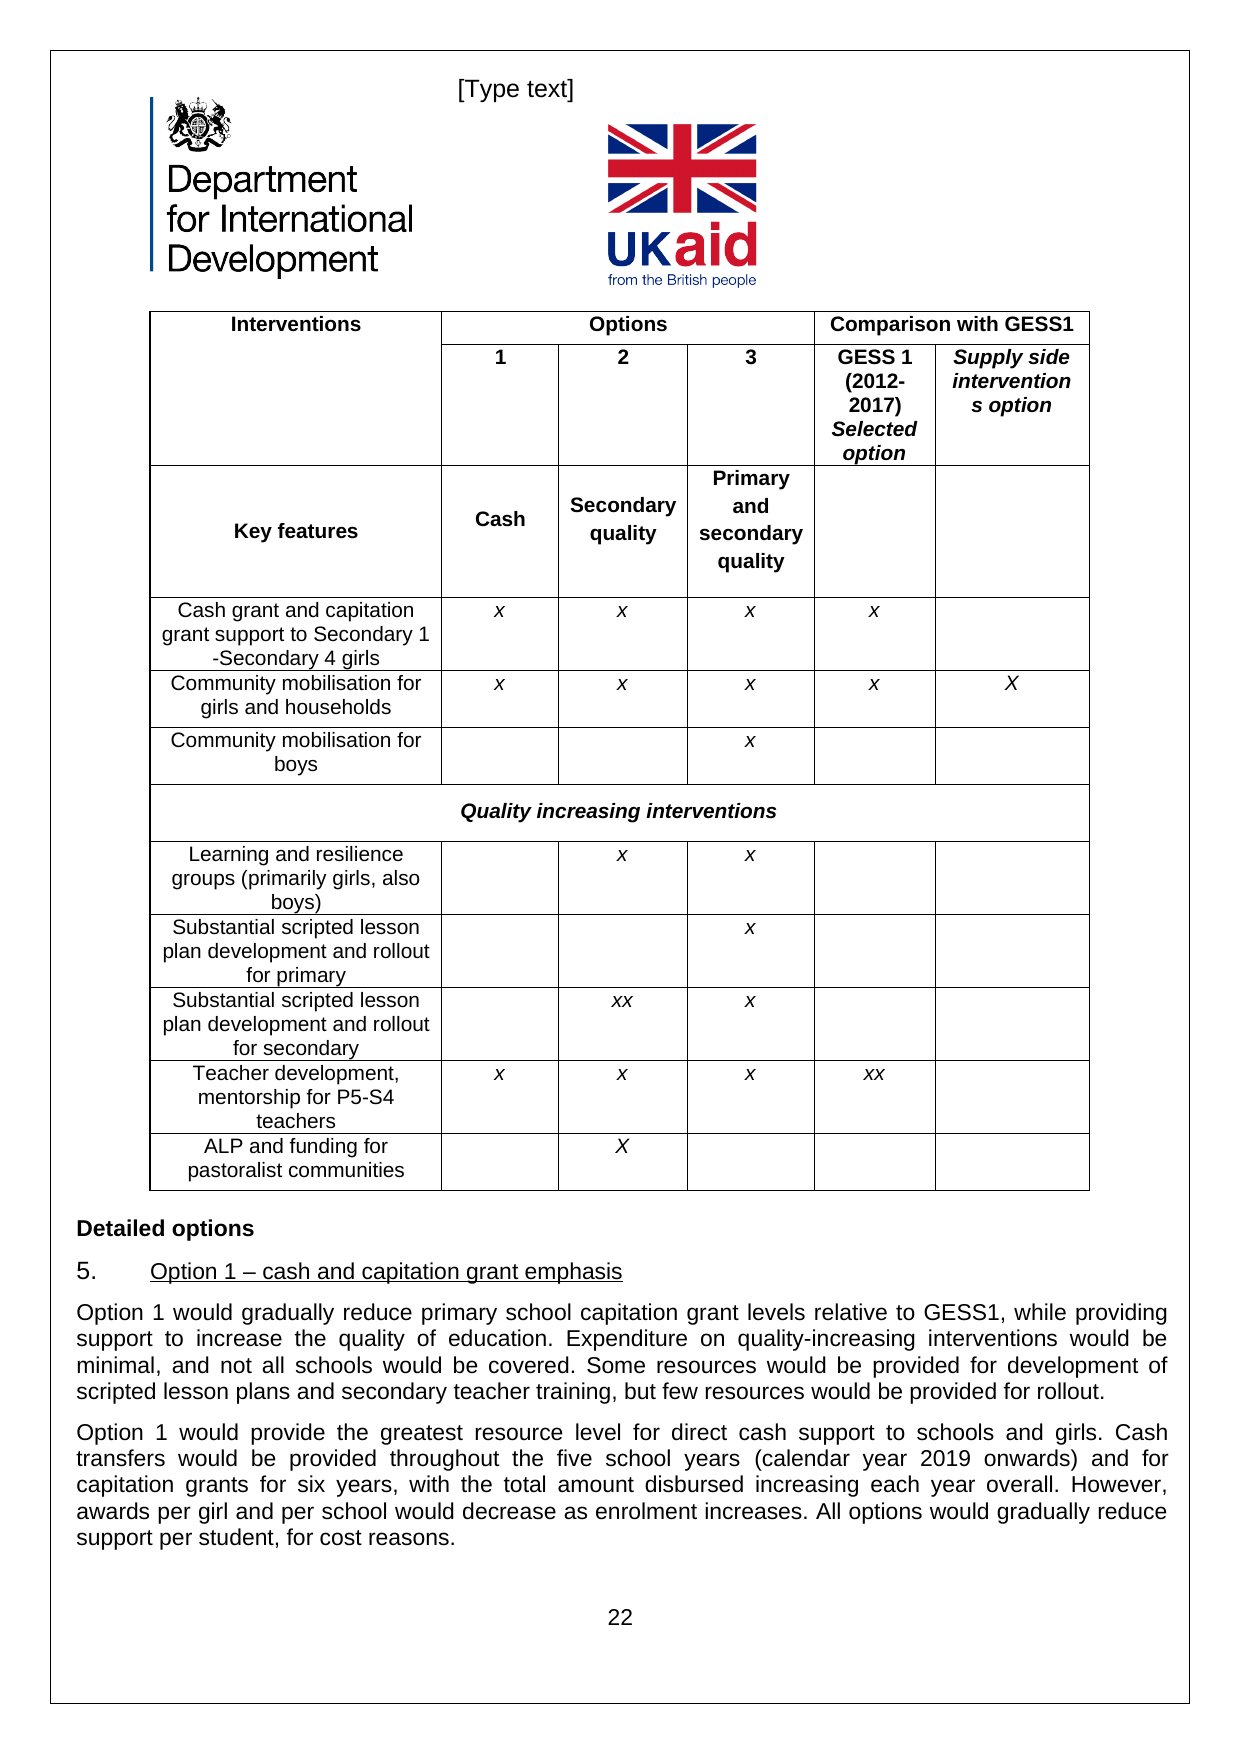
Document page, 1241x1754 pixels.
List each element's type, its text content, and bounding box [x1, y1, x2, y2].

table_header Options [442, 312, 814, 344]
table_cell Quality increasing interventions [151, 785, 1089, 841]
table_cell X [936, 671, 1089, 727]
table_cell Substantial scripted lesson plan development and rollout for primary [151, 915, 441, 987]
table_cell x [688, 1061, 814, 1133]
table_cell 3 [688, 345, 814, 465]
table_cell [815, 842, 935, 914]
table_cell [815, 915, 935, 987]
table_cell [442, 988, 558, 1060]
table_cell [936, 915, 1089, 987]
table_cell GESS 1 (2012-2017) Selected option [815, 345, 935, 465]
table_cell x [559, 842, 687, 914]
table_cell x [688, 598, 814, 670]
table_cell x [442, 1061, 558, 1133]
table_cell [559, 728, 687, 784]
table_cell Primary and secondary quality [688, 466, 814, 597]
table_cell [442, 842, 558, 914]
table_cell [815, 728, 935, 784]
table_cell x [559, 1061, 687, 1133]
table_cell Teacher development, mentorship for P5-S4 teachers [151, 1061, 441, 1133]
table_cell Cash [442, 466, 558, 597]
table_cell x [688, 988, 814, 1060]
table_cell Community mobilisation for girls and households [151, 671, 441, 727]
list Option 1 – cash and capitation grant emphasis [76, 1256, 1169, 1284]
table_cell x [815, 671, 935, 727]
table_cell [936, 598, 1089, 670]
table_cell Learning and resilience groups (primarily girls, also boys) [151, 842, 441, 914]
table_cell x [688, 671, 814, 727]
table_cell X [559, 1134, 687, 1190]
table_cell [936, 988, 1089, 1060]
table_cell Secondary quality [559, 466, 687, 597]
table_cell x [442, 598, 558, 670]
table_cell xx [559, 988, 687, 1060]
table_cell Cash grant and capitation grant support to Secondary 1 -Secondary 4 girls [151, 598, 441, 670]
table_cell x [688, 915, 814, 987]
table_cell x [559, 671, 687, 727]
table_cell [936, 842, 1089, 914]
table_cell [815, 466, 935, 597]
table_cell [815, 988, 935, 1060]
table_cell [559, 915, 687, 987]
table_cell [936, 728, 1089, 784]
table_cell 2 [559, 345, 687, 465]
table_cell Supply side interventions option [936, 345, 1089, 465]
table_cell [442, 728, 558, 784]
table_cell xx [815, 1061, 935, 1133]
table_cell [688, 1134, 814, 1190]
table_header Comparison with GESS1 [815, 312, 1089, 344]
table_cell Substantial scripted lesson plan development and rollout for secondary [151, 988, 441, 1060]
table_cell [936, 1061, 1089, 1133]
table_cell Key features [151, 466, 441, 597]
table_cell Community mobilisation for boys [151, 728, 441, 784]
text Detailed options [76, 1215, 1090, 1241]
table_header Interventions [151, 312, 441, 465]
table_cell [936, 1134, 1089, 1190]
table_cell ALP and funding for pastoralist communities [151, 1134, 441, 1190]
table_cell x [442, 671, 558, 727]
table_cell x [688, 728, 814, 784]
table_cell [815, 1134, 935, 1190]
table_cell x [815, 598, 935, 670]
table_cell x [559, 598, 687, 670]
text Option 1 would gradually reduce primary school capitation grant levels relative to GESS1, while providing support to increase the quality of education. Expenditure on quality-increasing interventions would be minimal, and not all schools would be covered. Some resources would be provided for development of scripted lesson plans and secondary teacher training, but few resources would be provided for rollout. [76, 1299, 1169, 1404]
table_cell [442, 915, 558, 987]
table_cell [442, 1134, 558, 1190]
table_cell x [688, 842, 814, 914]
table_cell 1 [442, 345, 558, 465]
table_cell [936, 466, 1089, 597]
text Option 1 would provide the greatest resource level for direct cash support to schools and girls. Cash transfers would be provided throughout the five school years (calendar year 2019 onwards) and for capitation grants for six years, with the total amount disbursed increasing each year overall. However, awards per girl and per school would decrease as enrolment increases. All options would gradually reduce support per student, for cost reasons. [76, 1419, 1169, 1551]
